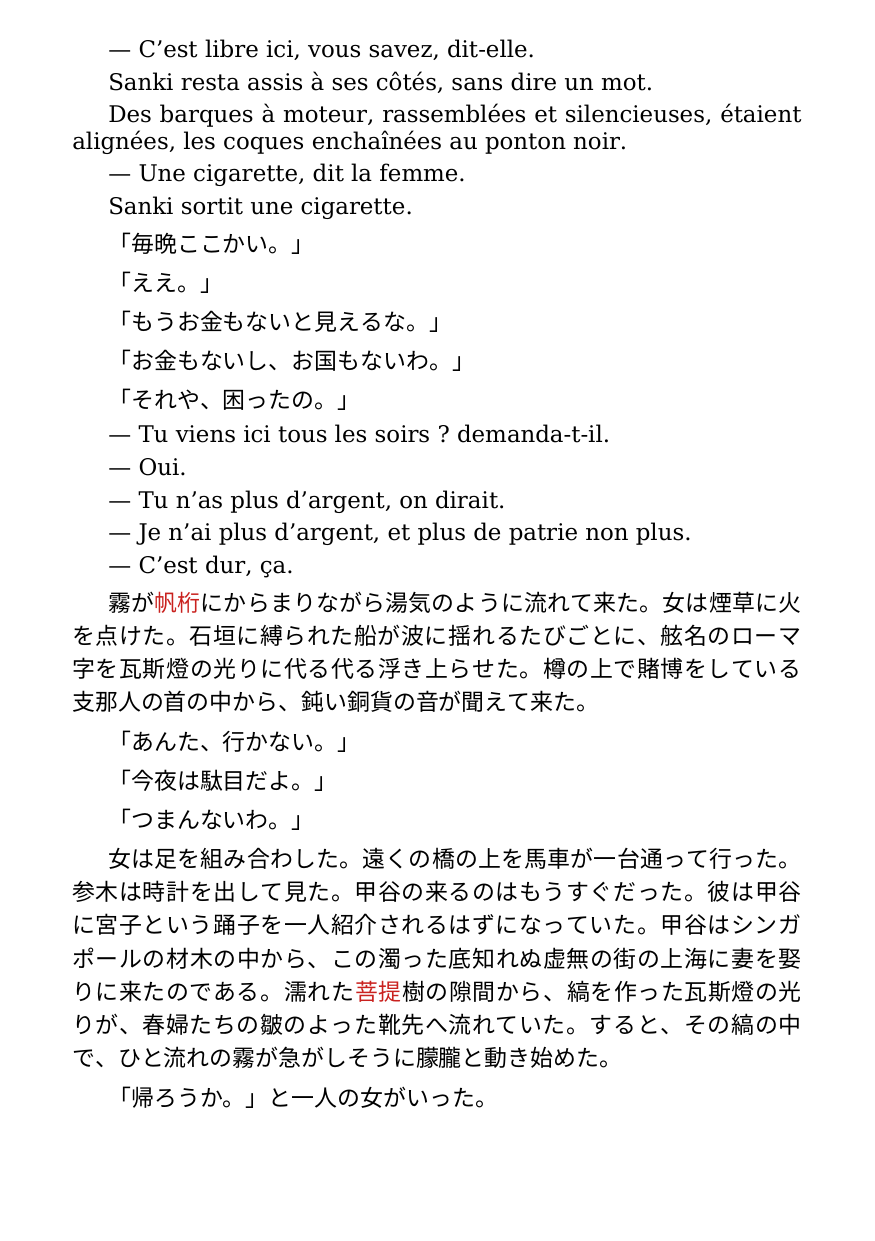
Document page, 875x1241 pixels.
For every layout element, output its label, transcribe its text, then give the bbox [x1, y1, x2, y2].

text — C’est dur, ça. [72, 552, 802, 579]
text — Je n’ai plus d’argent, et plus de patrie non plus. [72, 519, 802, 546]
text 女は足を組み合わした。遠くの橋の上を馬車が一台通って行った。参木は時計を出して見た。甲谷の来るのはもうすぐだった。彼は甲谷に宮子という踊子を一人紹介されるはずになっていた。甲谷はシンガポールの材木の中から、この濁った底知れぬ虚無の街の上海に妻を娶りに来たのである。濡れた菩提樹の隙間から、縞を作った瓦斯燈の光りが、春婦たちの皺のよった靴先へ流れていた。すると、その縞の中で、ひと流れの霧が急がしそうに朦朧と動き始めた。 [72, 841, 802, 1073]
text — Tu viens ici tous les soirs ? demanda-t-il. [72, 422, 802, 448]
text Sanki sortit une cigarette. [72, 193, 802, 220]
text — Une cigarette, dit la femme. [72, 161, 802, 187]
text — Oui. [72, 454, 802, 481]
text Des barques à moteur, rassemblées et silencieuses, étaient alignées, les coques enchaînées au ponton noir. [72, 101, 802, 154]
text 「それや、困ったの。」 [72, 382, 802, 416]
text 「もうお金もないと見えるな。」 [72, 304, 802, 337]
text — C’est libre ici, vous savez, dit-elle. [72, 36, 802, 63]
text Sanki resta assis à ses côtés, sans dire un mot. [72, 69, 802, 95]
text — Tu n’as plus d’argent, on dirait. [72, 487, 802, 513]
text 「ええ。」 [72, 265, 802, 298]
text 霧が帆桁にからまりながら湯気のように流れて来た。女は煙草に火を点けた。石垣に縛られた船が波に揺れるたびごとに、舷名のローマ字を瓦斯燈の光りに代る代る浮き上らせた。樽の上で賭博をしている支那人の首の中から、鈍い銅貨の音が聞えて来た。 [72, 584, 802, 717]
text 「あんた、行かない。」 [72, 723, 802, 757]
text 「帰ろうか。」と一人の女がいった。 [72, 1079, 802, 1113]
text 「つまんないわ。」 [72, 802, 802, 835]
text 「お金もないし、お国もないわ。」 [72, 343, 802, 376]
text 「今夜は駄目だよ。」 [72, 763, 802, 796]
text 「毎晩ここかい。」 [72, 226, 802, 259]
